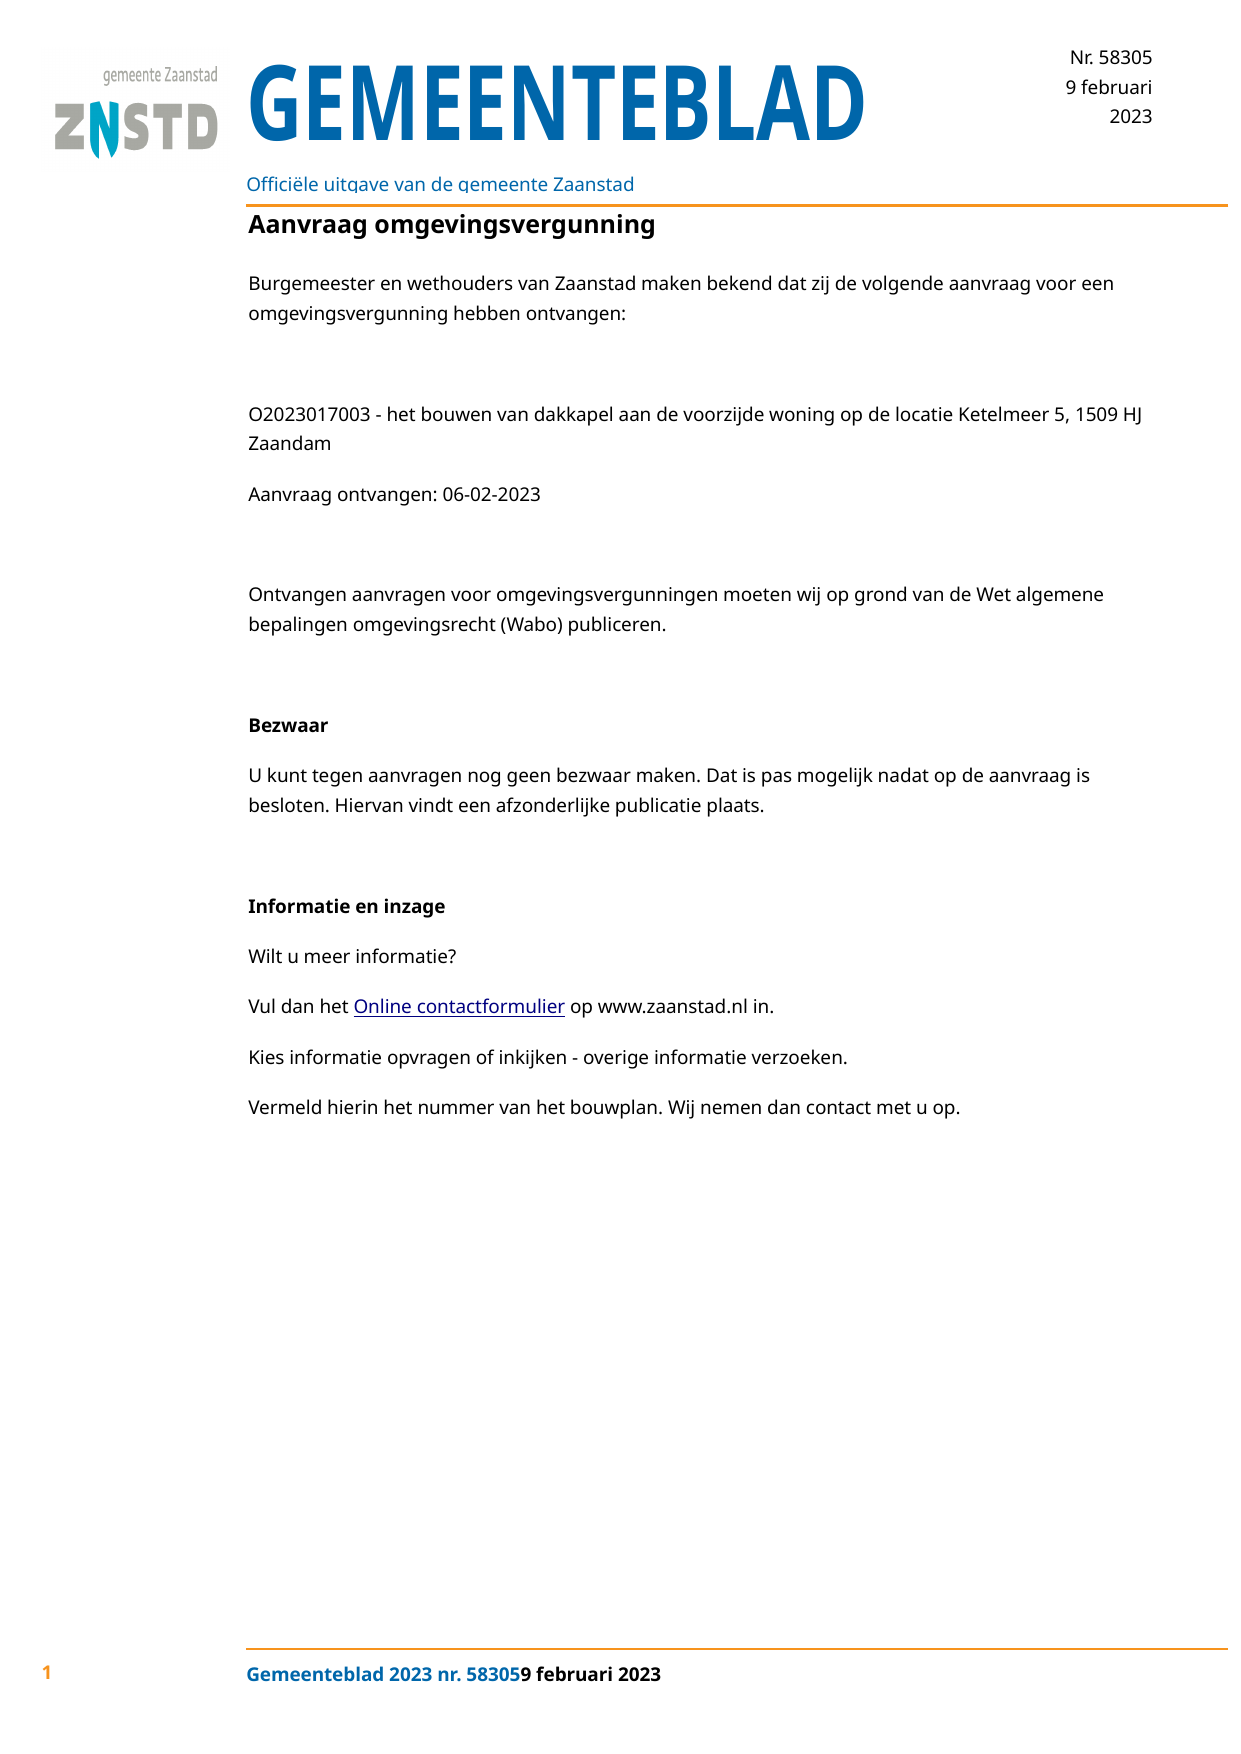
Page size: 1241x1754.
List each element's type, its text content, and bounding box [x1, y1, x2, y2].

text Vul dan het Online contactformulier op www.zaanstad.nl in. [248, 994, 1152, 1019]
text Wilt u meer informatie? [248, 943, 1152, 969]
picture [41, 47, 231, 172]
text Ontvangen aanvragen voor omgevingsvergunningen moeten wij op grond van de Wet algemene bepalingen omgevingsrecht (Wabo) publiceren. [248, 582, 1152, 637]
text Vermeld hierin het nummer van het bouwplan. Wij nemen dan contact met u op. [248, 1094, 1152, 1120]
text Burgemeester en wethouders van Zaanstad maken bekend dat zij de volgende aanvraag voor een omgevingsvergunning hebben ontvangen: [248, 270, 1152, 326]
text Informatie en inzage [248, 893, 1152, 918]
text O2023017003 - het bouwen van dakkapel aan de voorzijde woning op de locatie Ketelmeer 5, 1509 HJ Zaandam [248, 401, 1152, 456]
text U kunt tegen aanvragen nog geen bezwaar maken. Dat is pas mogelijk nadat op de aanvraag is besloten. Hiervan vindt een afzonderlijke publicatie plaats. [248, 762, 1152, 818]
text Aanvraag omgevingsvergunning [248, 207, 1152, 241]
text Bezwaar [248, 712, 1152, 738]
text Kies informatie opvragen of inkijken - overige informatie verzoeken. [248, 1044, 1152, 1070]
text Aanvraag ontvangen: 06-02-2023 [248, 481, 1152, 506]
